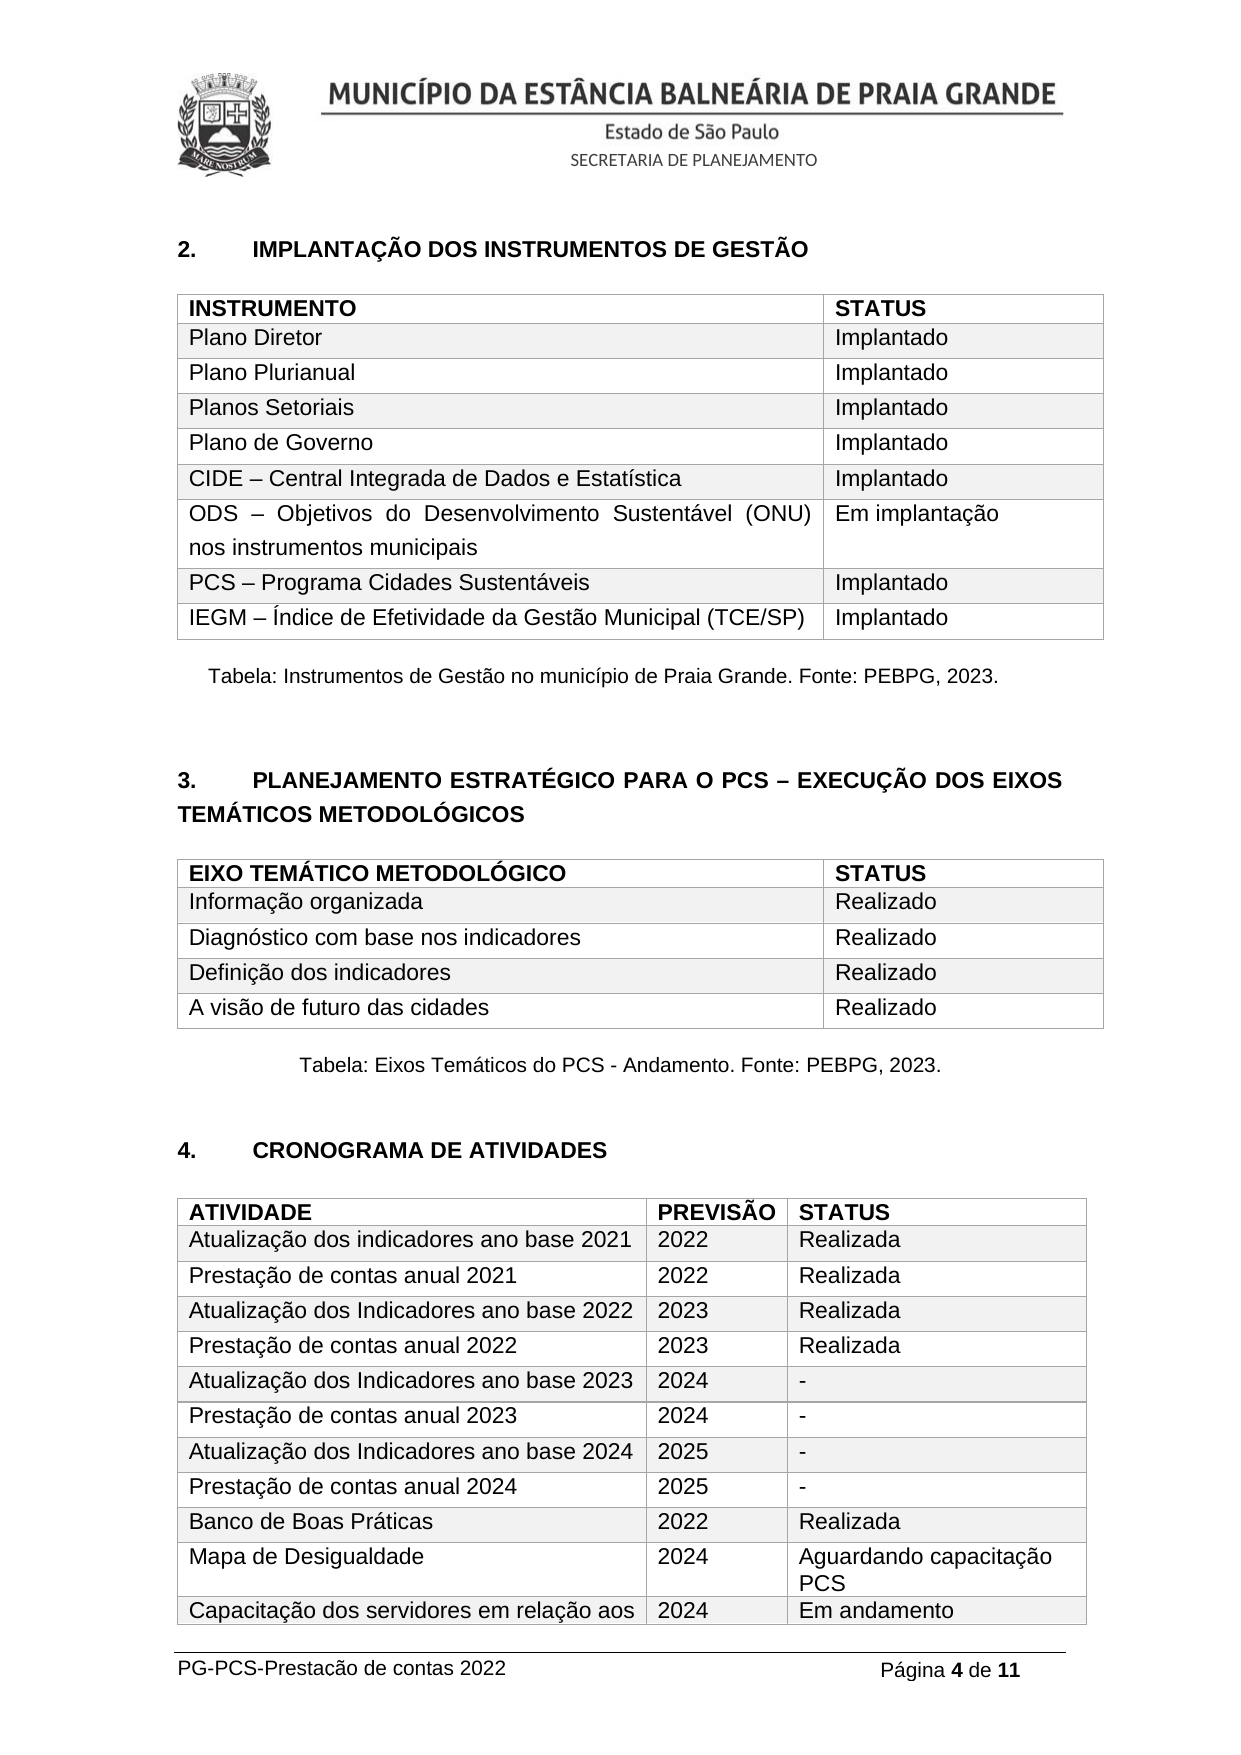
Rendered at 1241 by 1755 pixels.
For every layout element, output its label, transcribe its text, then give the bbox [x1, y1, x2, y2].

table_cell PCS – Programa Cidades Sustentáveis [178, 569, 823, 603]
table_cell Implantado [824, 429, 1103, 463]
table_cell CIDE – Central Integrada de Dados e Estatística [178, 465, 823, 499]
table_cell Mapa de Desigualdade [178, 1543, 646, 1596]
table_cell 2022 [647, 1226, 787, 1261]
table_header eixo temático METODOLÓGICO [178, 860, 823, 887]
table_cell 2025 [647, 1438, 787, 1472]
table_cell ODS – Objetivos do Desenvolvimento Sustentável (ONU) nos instrumentos municipais [178, 500, 823, 568]
table_cell Em andamento [788, 1597, 1086, 1623]
text Tabela: Eixos Temáticos do PCS - Andamento. Fonte: PEBPG, 2023. [177, 1053, 1063, 1077]
table_cell Atualização dos Indicadores ano base 2024 [178, 1438, 646, 1472]
table_cell Realizada [788, 1262, 1086, 1296]
table_cell 2023 [647, 1332, 787, 1366]
table_cell Atualização dos indicadores ano base 2021 [178, 1226, 646, 1261]
list CRONOGRAMA DE ATIVIDADES [177, 1137, 1063, 1164]
table_cell Plano Plurianual [178, 359, 823, 393]
table_cell 2022 [647, 1262, 787, 1296]
table_cell Prestação de contas anual 2022 [178, 1332, 646, 1366]
table_cell 2025 [647, 1473, 787, 1507]
table_cell 2024 [647, 1597, 787, 1623]
table_cell 2024 [647, 1403, 787, 1437]
table_cell Implantado [824, 324, 1103, 358]
table_cell - [788, 1403, 1086, 1437]
table_cell A visão de futuro das cidades [178, 994, 823, 1028]
list IMPLANTAÇÃO DOS INSTRUMENTOS DE GESTÃO [177, 236, 1063, 263]
table_cell Implantado [824, 604, 1103, 638]
table_cell Prestação de contas anual 2024 [178, 1473, 646, 1507]
table_cell - [788, 1438, 1086, 1472]
table_cell Realizada [788, 1508, 1086, 1542]
table_cell Realizada [788, 1332, 1086, 1366]
list PLANEJAMENTO ESTRATÉGICO PARA O PCS – EXECUÇÃO DOS EIXOS TEMÁTICOS METODOLÓGICOS [177, 767, 1063, 827]
table_header PREVISÃO [647, 1199, 787, 1225]
table_cell 2023 [647, 1297, 787, 1331]
table_cell 2022 [647, 1508, 787, 1542]
table_header Status [788, 1199, 1086, 1225]
table_cell Prestação de contas anual 2023 [178, 1403, 646, 1437]
table_cell Implantado [824, 394, 1103, 428]
table_cell Diagnóstico com base nos indicadores [178, 924, 823, 958]
table_cell Em implantação [824, 500, 1103, 568]
table_cell - [788, 1367, 1086, 1401]
table_cell Realizada [788, 1226, 1086, 1261]
table_header instrumento [178, 295, 823, 323]
table_cell Prestação de contas anual 2021 [178, 1262, 646, 1296]
table_cell Plano de Governo [178, 429, 823, 463]
table_cell Realizado [824, 959, 1103, 993]
text Tabela: Instrumentos de Gestão no município de Praia Grande. Fonte: PEBPG, 2023. [177, 663, 1063, 687]
table_header Status [824, 295, 1103, 323]
table_cell Implantado [824, 465, 1103, 499]
table_cell Implantado [824, 359, 1103, 393]
table_cell Aguardando capacitação PCS [788, 1543, 1086, 1596]
table_cell Planos Setoriais [178, 394, 823, 428]
table_cell Realizada [788, 1297, 1086, 1331]
table_cell Implantado [824, 569, 1103, 603]
table_cell - [788, 1473, 1086, 1507]
table_cell Capacitação dos servidores em relação aos [178, 1597, 646, 1623]
table_cell Realizado [824, 888, 1103, 922]
table_cell Realizado [824, 924, 1103, 958]
table_cell Plano Diretor [178, 324, 823, 358]
table_cell 2024 [647, 1367, 787, 1401]
table_cell 2024 [647, 1543, 787, 1596]
table_cell Realizado [824, 994, 1103, 1028]
table_cell Definição dos indicadores [178, 959, 823, 993]
table_header ATIVIDADE [178, 1199, 646, 1225]
table_cell IEGM – Índice de Efetividade da Gestão Municipal (TCE/SP) [178, 604, 823, 638]
table_header Status [824, 860, 1103, 887]
table_cell Atualização dos Indicadores ano base 2023 [178, 1367, 646, 1401]
table_cell Banco de Boas Práticas [178, 1508, 646, 1542]
table_cell Atualização dos Indicadores ano base 2022 [178, 1297, 646, 1331]
table_cell Informação organizada [178, 888, 823, 922]
